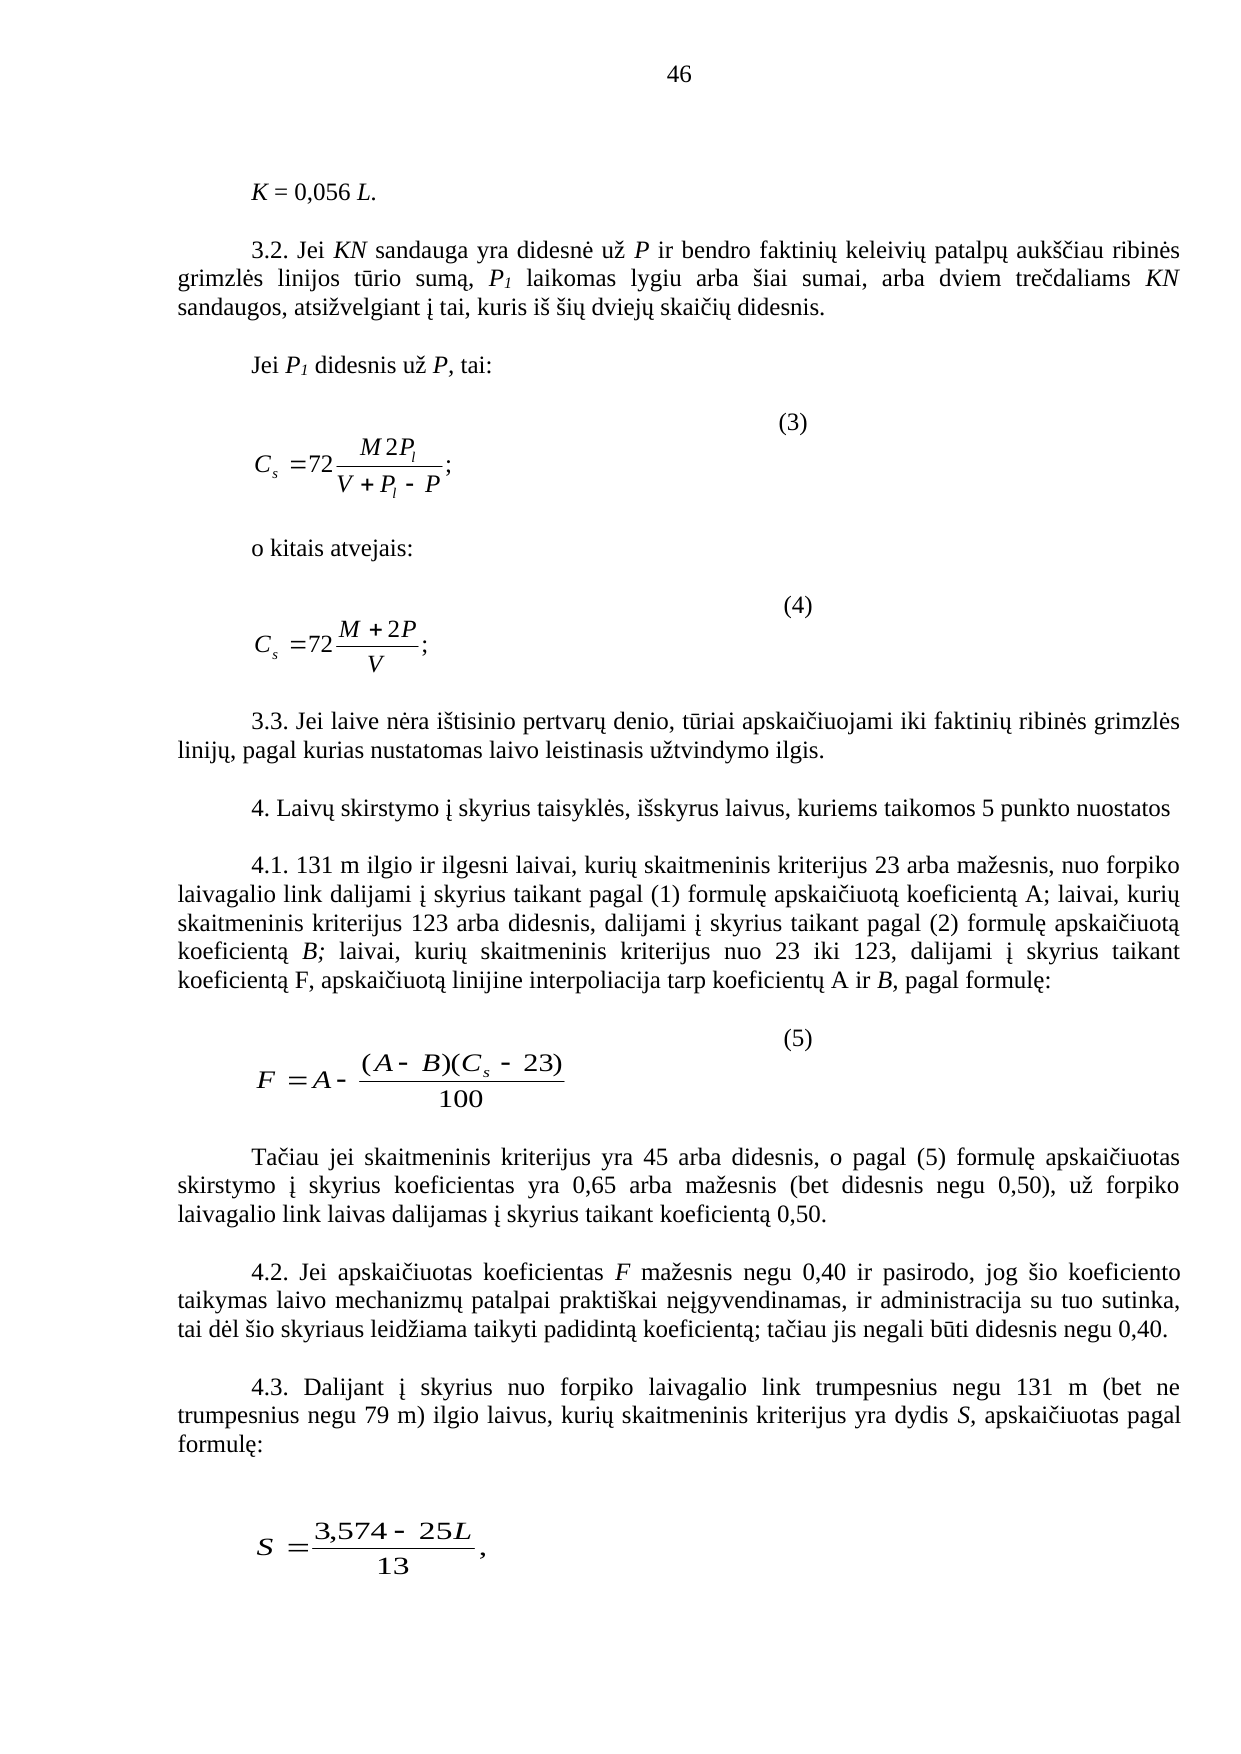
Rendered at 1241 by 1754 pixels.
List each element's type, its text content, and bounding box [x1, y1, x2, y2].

text Tačiau jei skaitmeninis kriterijus yra 45 arba didesnis, o pagal (5) formulę apskaičiuotas skirstymo į skyrius koeficientas yra 0,65 arba mažesnis (bet didesnis negu 0,50), už forpiko laivagalio link laivas dalijamas į skyrius taikant koeficientą 0,50. [177, 1142, 1181, 1228]
text o kitais atvejais: [177, 533, 1181, 561]
text 4.1. 131 m ilgio ir ilgesni laivai, kurių skaitmeninis kriterijus 23 arba mažesnis, nuo forpiko laivagalio link dalijami į skyrius taikant pagal (1) formulę apskaičiuotą koeficientą A; laivai, kurių skaitmeninis kriterijus 123 arba didesnis, dalijami į skyrius taikant pagal (2) formulę apskaičiuotą koeficientą B; laivai, kurių skaitmeninis kriterijus nuo 23 iki 123, dalijami į skyrius taikant koeficientą F, apskaičiuotą linijine interpoliacija tarp koeficientų A ir B, pagal formulę: [177, 850, 1181, 994]
text (4) [177, 590, 1181, 678]
text K = 0,056 L. [177, 177, 1181, 206]
text 4.3. Dalijant į skyrius nuo forpiko laivagalio link trumpesnius negu 131 m (bet ne trumpesnius negu 79 m) ilgio laivus, kurių skaitmeninis kriterijus yra dydis S, apskaičiuotas pagal formulę: [177, 1372, 1181, 1458]
text 4. Laivų skirstymo į skyrius taisyklės, išskyrus laivus, kuriems taikomos 5 punkto nuostatos [177, 793, 1181, 821]
text (5) [177, 1023, 1181, 1113]
text 3.3. Jei laive nėra ištisinio pertvarų denio, tūriai apskaičiuojami iki faktinių ribinės grimzlės linijų, pagal kurias nustatomas laivo leistinasis užtvindymo ilgis. [177, 706, 1181, 764]
text (3) [177, 407, 1181, 504]
text 3.2. Jei KN sandauga yra didesnė už P ir bendro faktinių keleivių patalpų aukščiau ribinės grimzlės linijos tūrio sumą, P1 laikomas lygiu arba šiai sumai, arba dviem trečdaliams KN sandaugos, atsižvelgiant į tai, kuris iš šių dviejų skaičių didesnis. [177, 235, 1181, 321]
text Jei P1 didesnis už P, tai: [177, 350, 1181, 378]
text 4.2. Jei apskaičiuotas koeficientas F mažesnis negu 0,40 ir pasirodo, jog šio koeficiento taikymas laivo mechanizmų patalpai praktiškai neįgyvendinamas, ir administracija su tuo sutinka, tai dėl šio skyriaus leidžiama taikyti padidintą koeficientą; tačiau jis negali būti didesnis negu 0,40. [177, 1257, 1181, 1343]
